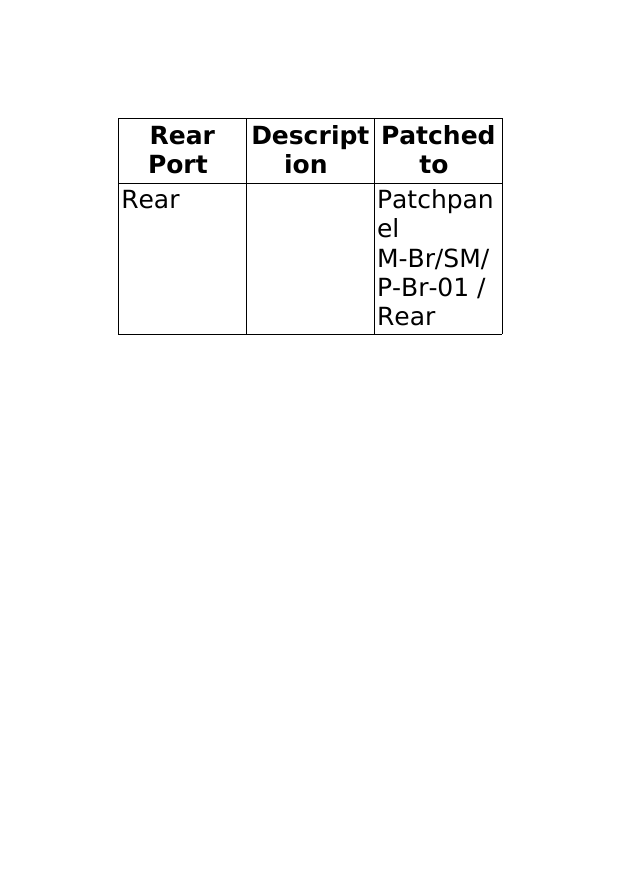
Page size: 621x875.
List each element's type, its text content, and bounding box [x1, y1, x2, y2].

table_header Patched to [375, 119, 502, 182]
table_cell [247, 184, 374, 334]
table_header Rear Port [119, 119, 246, 182]
table_header Description [247, 119, 374, 182]
table_cell Patchpanel M-Br/SM/P-Br-01 / Rear [375, 184, 502, 334]
table_cell Rear [119, 184, 246, 334]
